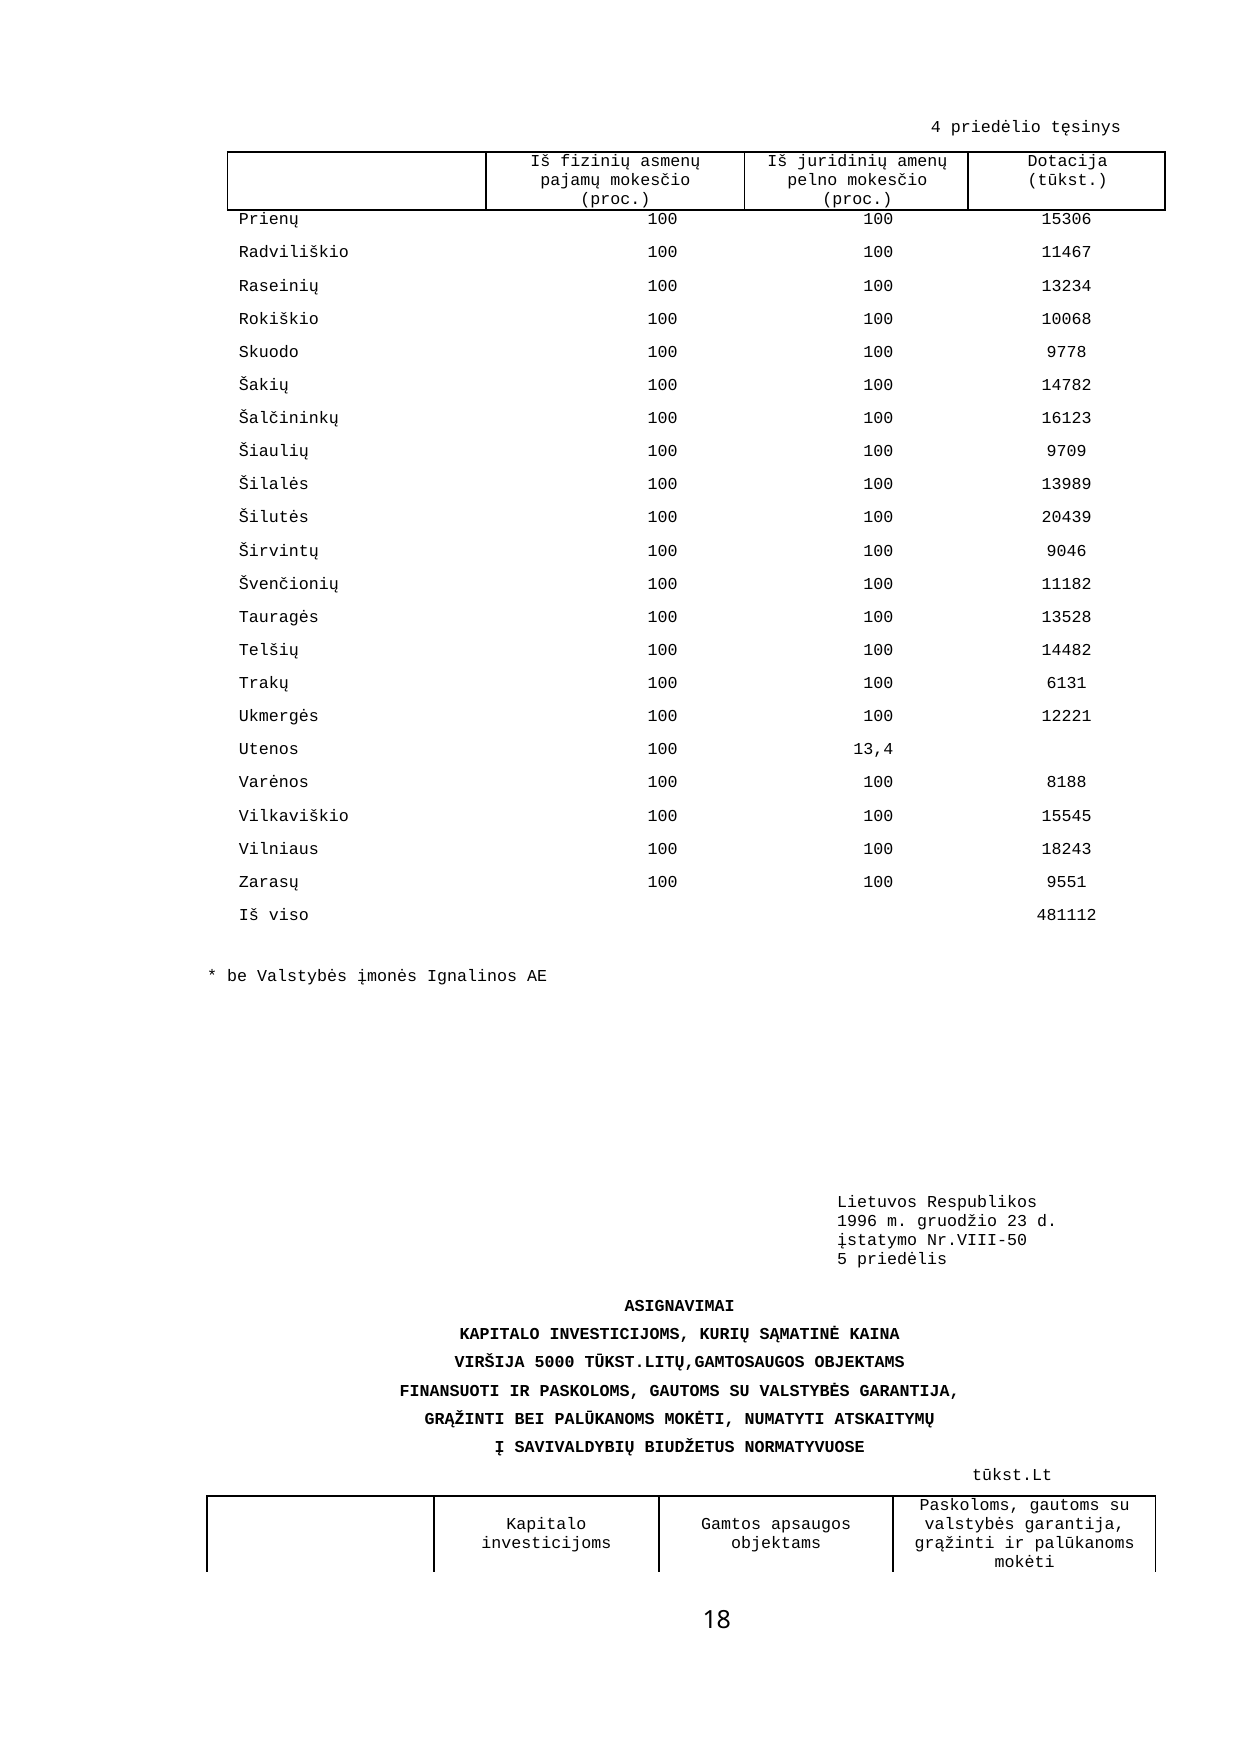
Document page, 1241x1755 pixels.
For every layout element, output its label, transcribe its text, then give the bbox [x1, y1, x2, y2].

table_cell Švenčionių [228, 575, 486, 608]
table_cell 16123 [968, 410, 1165, 443]
table_cell 100 [486, 509, 744, 542]
table_cell Širvintų [228, 542, 486, 575]
text ASIGNAVIMAI [207, 1297, 1152, 1316]
table_cell 10068 [968, 310, 1165, 343]
table_cell [486, 907, 744, 940]
table_cell 100 [486, 741, 744, 774]
table_cell 15545 [968, 807, 1165, 840]
table_cell Vilkaviškio [228, 807, 486, 840]
text tūkst.Lt [207, 1467, 1152, 1486]
table_cell 14482 [968, 642, 1165, 675]
table_cell 100 [486, 874, 744, 907]
table_header Kapitalo investicijoms [435, 1497, 658, 1572]
table_cell Raseinių [228, 277, 486, 310]
table_cell 13989 [968, 476, 1165, 509]
table_cell 20439 [968, 509, 1165, 542]
table_header Gamtos apsaugos objektams [660, 1497, 892, 1572]
table_cell 100 [744, 211, 968, 244]
table_cell 100 [744, 476, 968, 509]
table_cell 100 [744, 244, 968, 277]
table_cell 100 [744, 609, 968, 642]
table_cell 100 [744, 443, 968, 476]
table_cell Dotacija (tūkst.) [969, 153, 1164, 209]
table_cell 100 [744, 874, 968, 907]
text įstatymo Nr.VIII-50 [207, 1231, 1152, 1250]
table_cell 18243 [968, 840, 1165, 873]
table_cell 11182 [968, 575, 1165, 608]
table_cell Skuodo [228, 344, 486, 377]
table_cell 100 [744, 774, 968, 807]
text VIRŠIJA 5000 TŪKST.LITŲ,GAMTOSAUGOS OBJEKTAMS [207, 1354, 1152, 1373]
table_cell 100 [486, 244, 744, 277]
table_cell Iš viso [228, 907, 486, 940]
table_cell 100 [744, 410, 968, 443]
table_cell 100 [744, 840, 968, 873]
table_cell 100 [486, 410, 744, 443]
table_cell 14782 [968, 377, 1165, 410]
table_cell 100 [486, 542, 744, 575]
table_cell 100 [744, 344, 968, 377]
table_cell 9778 [968, 344, 1165, 377]
table_cell Zarasų [228, 874, 486, 907]
table_cell 9046 [968, 542, 1165, 575]
table_cell Utenos [228, 741, 486, 774]
text 1996 m. gruodžio 23 d. [207, 1213, 1152, 1231]
table_cell 100 [744, 277, 968, 310]
table_cell 9551 [968, 874, 1165, 907]
text FINANSUOTI IR PASKOLOMS, GAUTOMS SU VALSTYBĖS GARANTIJA, [207, 1382, 1152, 1401]
table_cell 100 [486, 476, 744, 509]
table_cell 100 [744, 377, 968, 410]
table_cell Iš juridinių amenų pelno mokesčio (proc.) [745, 153, 967, 209]
table_cell 100 [486, 310, 744, 343]
table_cell 8188 [968, 774, 1165, 807]
text GRĄŽINTI BEI PALŪKANOMS MOKĖTI, NUMATYTI ATSKAITYMŲ [207, 1410, 1152, 1429]
table_cell Šilutės [228, 509, 486, 542]
table_cell 100 [486, 807, 744, 840]
table_cell Varėnos [228, 774, 486, 807]
table_cell 100 [744, 675, 968, 708]
table_cell 100 [486, 377, 744, 410]
text Lietuvos Respublikos [207, 1194, 1152, 1213]
table_cell 13528 [968, 609, 1165, 642]
table_cell 100 [744, 575, 968, 608]
table_cell 100 [744, 310, 968, 343]
table_cell 100 [744, 542, 968, 575]
table_cell 100 [486, 344, 744, 377]
table_cell Radviliškio [228, 244, 486, 277]
table_cell 100 [744, 807, 968, 840]
table_cell Telšių [228, 642, 486, 675]
table_cell 13234 [968, 277, 1165, 310]
table_cell Šiaulių [228, 443, 486, 476]
table_cell 100 [486, 840, 744, 873]
table_cell 4 priedėlio tęsinys [744, 118, 1165, 151]
table_cell 100 [486, 575, 744, 608]
table_cell 11467 [968, 244, 1165, 277]
table_cell 481112 [968, 907, 1165, 940]
table_cell Šilalės [228, 476, 486, 509]
table_cell Rokiškio [228, 310, 486, 343]
table_cell [744, 907, 968, 940]
table_cell 100 [744, 509, 968, 542]
table_cell Šakių [228, 377, 486, 410]
table_cell 100 [744, 642, 968, 675]
table_cell 9709 [968, 443, 1165, 476]
table_cell 100 [744, 708, 968, 741]
table_header [208, 1497, 433, 1572]
table_header Paskoloms, gautoms su valstybės garantija, grąžinti ir palūkanoms mokėti [894, 1497, 1155, 1572]
table_cell Ukmergės [228, 708, 486, 741]
table_cell 13,4 [744, 741, 968, 774]
table_cell [228, 118, 486, 151]
table_cell 6131 [968, 675, 1165, 708]
table_cell Prienų [228, 211, 486, 244]
table_cell [228, 153, 485, 209]
table_cell Šalčininkų [228, 410, 486, 443]
table_cell 100 [486, 609, 744, 642]
table_cell 100 [486, 774, 744, 807]
table_cell [968, 741, 1165, 774]
text Į SAVIVALDYBIŲ BIUDŽETUS NORMATYVUOSE [207, 1438, 1152, 1457]
table_cell 100 [486, 277, 744, 310]
table_cell 100 [486, 708, 744, 741]
text 5 priedėlis [207, 1250, 1152, 1269]
table_cell Iš fizinių asmenų pajamų mokesčio (proc.) [487, 153, 744, 209]
table_cell Vilniaus [228, 840, 486, 873]
table_cell 12221 [968, 708, 1165, 741]
table_cell 100 [486, 642, 744, 675]
table_cell 100 [486, 675, 744, 708]
text * be Valstybės įmonės Ignalinos AE [207, 968, 1152, 987]
table_cell 15306 [968, 211, 1165, 244]
table_cell 100 [486, 211, 744, 244]
table_cell [486, 118, 744, 151]
table_cell 100 [486, 443, 744, 476]
text KAPITALO INVESTICIJOMS, KURIŲ SĄMATINĖ KAINA [207, 1326, 1152, 1344]
table_cell Tauragės [228, 609, 486, 642]
table_cell Trakų [228, 675, 486, 708]
